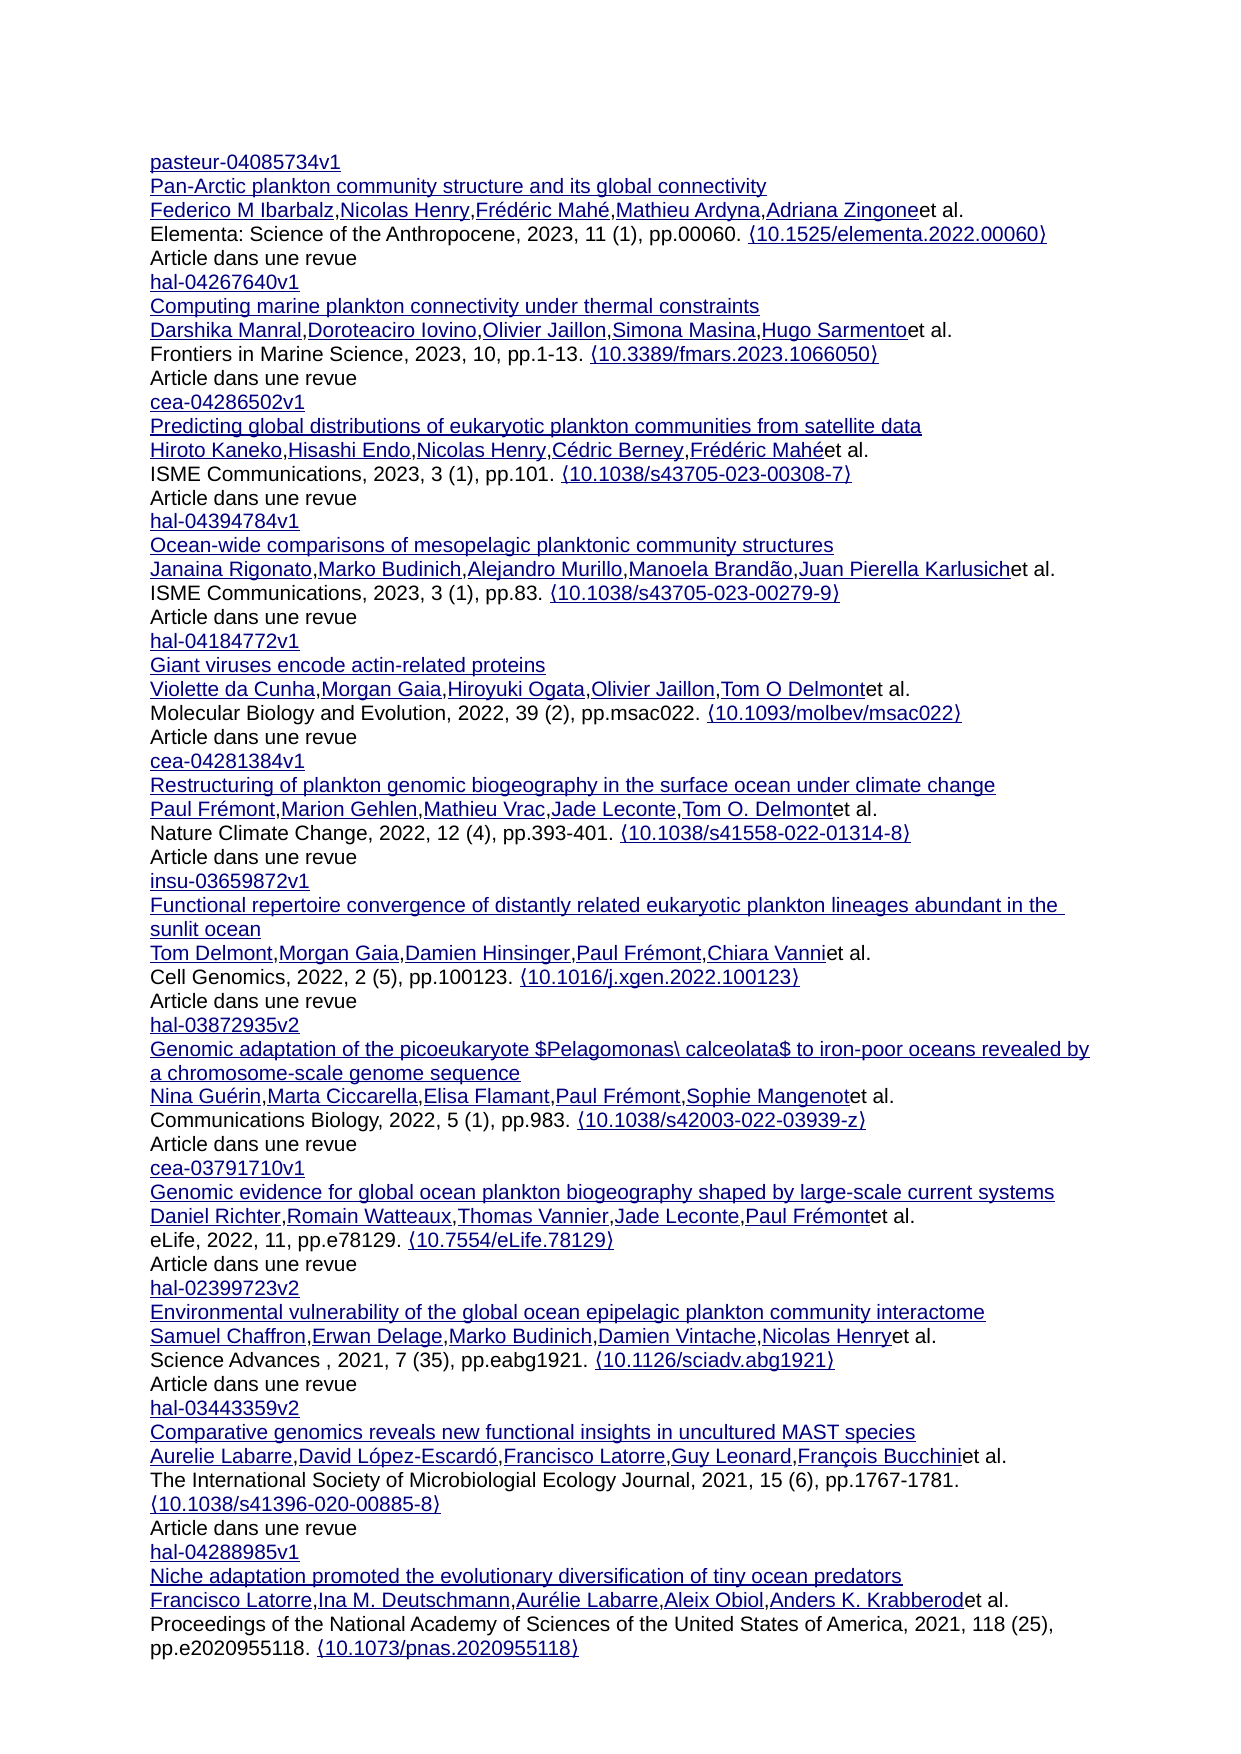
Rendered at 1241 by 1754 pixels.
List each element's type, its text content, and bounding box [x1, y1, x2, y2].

table_cell Comparative genomics reveals new functional insights in uncultured MAST species Aurelie Labarre,David López-Escardó,Francisco Latorre,Guy Leonard,François Bucchiniet al. The International Society of Microbiologial Ecology Journal, 2021, 15 (6), pp.1767-1781. ⟨10.1038/s41396-020-00885-8⟩ Article dans une revue hal-04288985v1 [150, 1420, 1090, 1563]
table_cell pasteur-04085734v1 [150, 150, 1090, 174]
table_cell Pan-Arctic plankton community structure and its global connectivity Federico M Ibarbalz,Nicolas Henry,Frédéric Mahé,Mathieu Ardyna,Adriana Zingoneet al. Elementa: Science of the Anthropocene, 2023, 11 (1), pp.00060. ⟨10.1525/elementa.2022.00060⟩ Article dans une revue hal-04267640v1 [150, 174, 1090, 294]
table_cell Ocean-wide comparisons of mesopelagic planktonic community structures Janaina Rigonato,Marko Budinich,Alejandro Murillo,Manoela Brandão,Juan Pierella Karlusichet al. ISME Communications, 2023, 3 (1), pp.83. ⟨10.1038/s43705-023-00279-9⟩ Article dans une revue hal-04184772v1 [150, 533, 1090, 653]
table_cell Predicting global distributions of eukaryotic plankton communities from satellite data Hiroto Kaneko,Hisashi Endo,Nicolas Henry,Cédric Berney,Frédéric Mahéet al. ISME Communications, 2023, 3 (1), pp.101. ⟨10.1038/s43705-023-00308-7⟩ Article dans une revue hal-04394784v1 [150, 414, 1090, 533]
table_cell Niche adaptation promoted the evolutionary diversification of tiny ocean predators Francisco Latorre,Ina M. Deutschmann,Aurélie Labarre,Aleix Obiol,Anders K. Krabberodet al. Proceedings of the National Academy of Sciences of the United States of America, 2021, 118 (25), pp.e2020955118. ⟨10.1073/pnas.2020955118⟩ [150, 1564, 1090, 1659]
table_cell Environmental vulnerability of the global ocean epipelagic plankton community interactome Samuel Chaffron,Erwan Delage,Marko Budinich,Damien Vintache,Nicolas Henryet al. Science Advances , 2021, 7 (35), pp.eabg1921. ⟨10.1126/sciadv.abg1921⟩ Article dans une revue hal-03443359v2 [150, 1300, 1090, 1420]
table_cell Genomic adaptation of the picoeukaryote $Pelagomonas\ calceolata$ to iron-poor oceans revealed by [150, 1036, 1090, 1057]
table_cell Giant viruses encode actin-related proteins Violette da Cunha,Morgan Gaia,Hiroyuki Ogata,Olivier Jaillon,Tom O Delmontet al. Molecular Biology and Evolution, 2022, 39 (2), pp.msac022. ⟨10.1093/molbev/msac022⟩ Article dans une revue cea-04281384v1 [150, 653, 1090, 773]
table_cell Functional repertoire convergence of distantly related eukaryotic plankton lineages abundant in the sunlit ocean Tom Delmont,Morgan Gaia,Damien Hinsinger,Paul Frémont,Chiara Vanniet al. Cell Genomics, 2022, 2 (5), pp.100123. ⟨10.1016/j.xgen.2022.100123⟩ Article dans une revue hal-03872935v2 [150, 893, 1090, 1036]
table_cell Restructuring of plankton genomic biogeography in the surface ocean under climate change Paul Frémont,Marion Gehlen,Mathieu Vrac,Jade Leconte,Tom O. Delmontet al. Nature Climate Change, 2022, 12 (4), pp.393-401. ⟨10.1038/s41558-022-01314-8⟩ Article dans une revue insu-03659872v1 [150, 773, 1090, 893]
table_cell Genomic evidence for global ocean plankton biogeography shaped by large-scale current systems Daniel Richter,Romain Watteaux,Thomas Vannier,Jade Leconte,Paul Frémontet al. eLife, 2022, 11, pp.e78129. ⟨10.7554/eLife.78129⟩ Article dans une revue hal-02399723v2 [150, 1180, 1090, 1300]
table_cell a chromosome-scale genome sequence Nina Guérin,Marta Ciccarella,Elisa Flamant,Paul Frémont,Sophie Mangenotet al. Communications Biology, 2022, 5 (1), pp.983. ⟨10.1038/s42003-022-03939-z⟩ Article dans une revue cea-03791710v1 [150, 1058, 1090, 1180]
table_cell Computing marine plankton connectivity under thermal constraints Darshika Manral,Doroteaciro Iovino,Olivier Jaillon,Simona Masina,Hugo Sarmentoet al. Frontiers in Marine Science, 2023, 10, pp.1-13. ⟨10.3389/fmars.2023.1066050⟩ Article dans une revue cea-04286502v1 [150, 294, 1090, 413]
